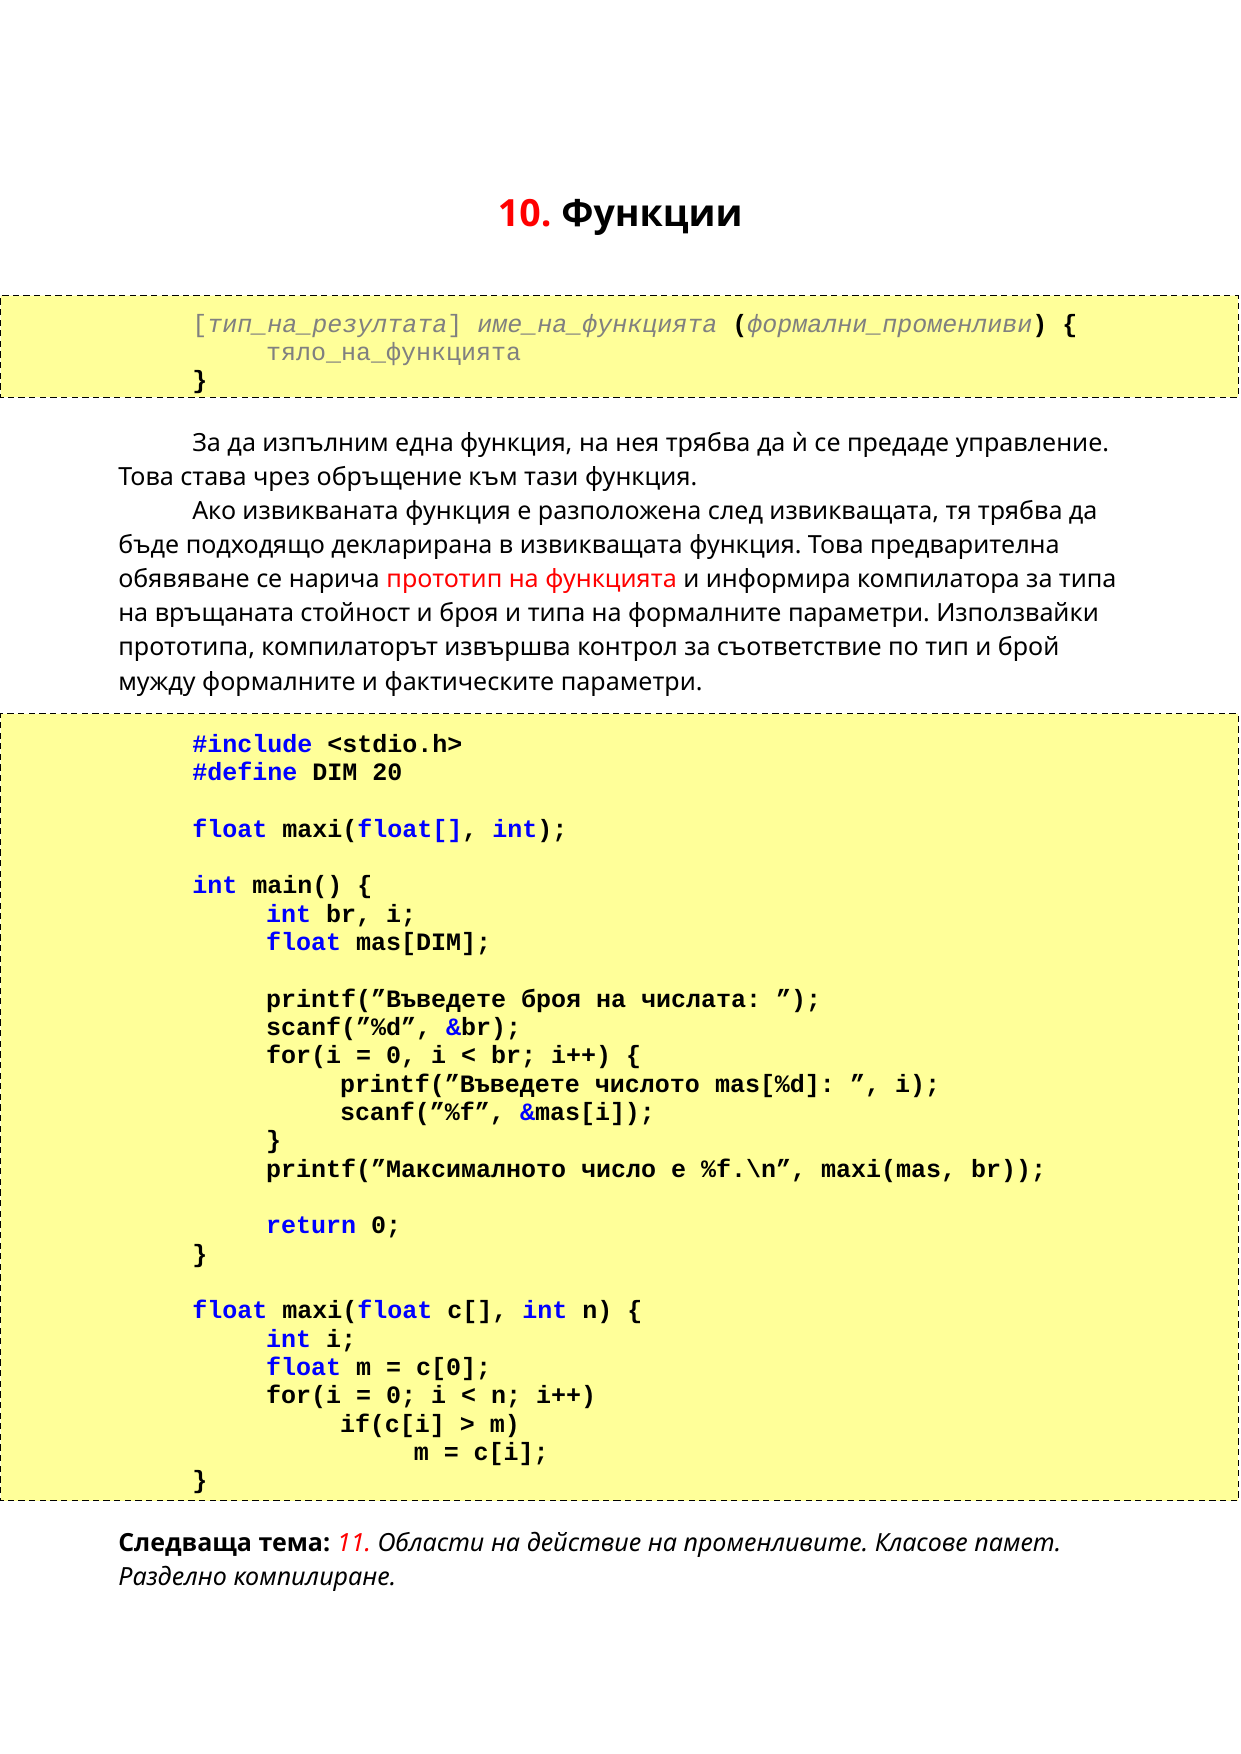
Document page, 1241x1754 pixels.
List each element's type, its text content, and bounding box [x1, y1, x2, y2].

text 10. Функции [118, 186, 1122, 237]
text Ако извикваната функция е разположена след извикващата, тя трябва да бъде подходящо декларирана в извикващата функция. Това предварителна обявяване се нарича прототип на функцията и информира компилатора за типа на връщаната стойност и броя и типа на формалните параметри. Използвайки прототипа, компилаторът извършва контрол за съответствие по тип и брой мужду формалните и фактическите параметри. [118, 493, 1122, 697]
text За да изпълним една функция, на нея трябва да ѝ се предаде управление. Това става чрез обръщение към тази функция. [118, 425, 1122, 493]
text Следваща тема: 11. Области на действие на променливите. Класове памет. Разделно компилиране. [118, 1524, 1122, 1593]
